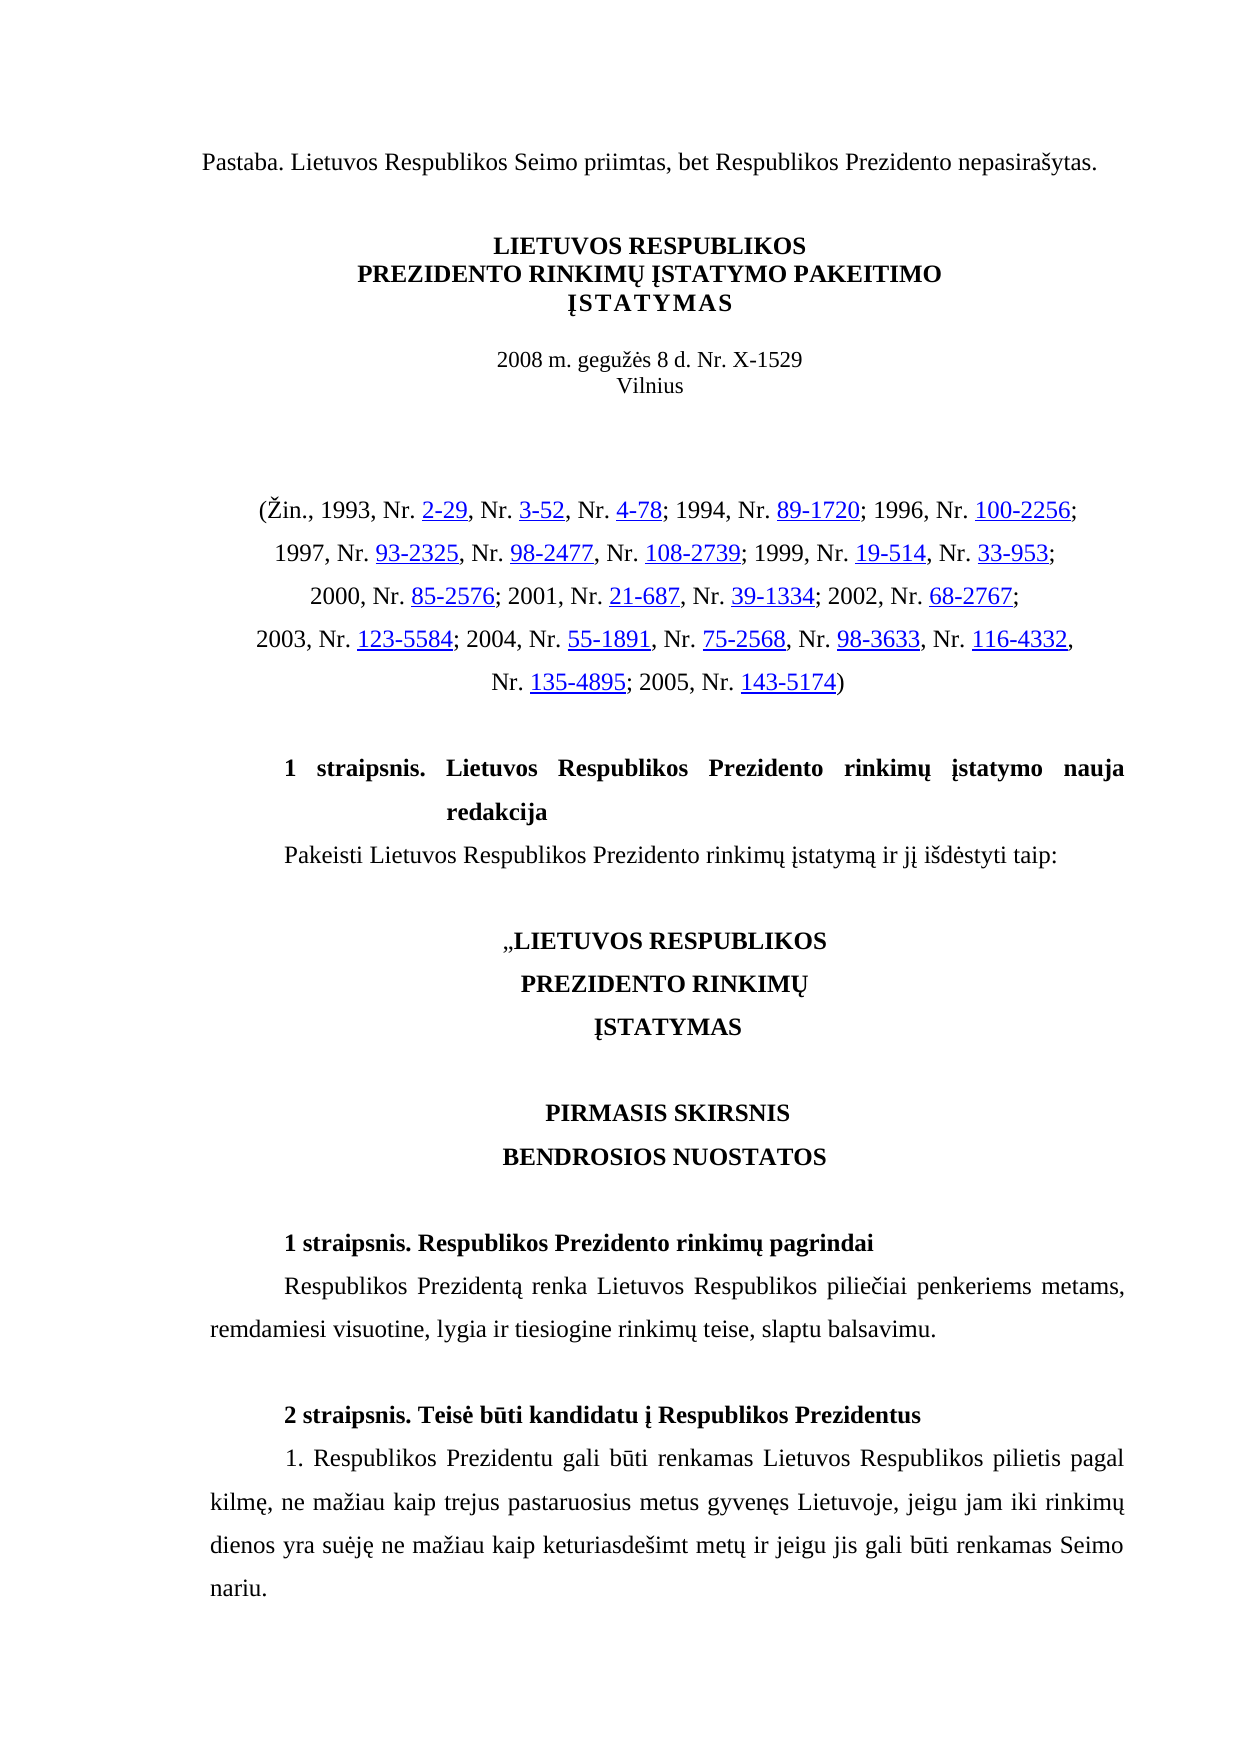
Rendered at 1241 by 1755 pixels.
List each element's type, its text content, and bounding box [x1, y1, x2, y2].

text ĮSTATYMAS [177, 288, 1122, 317]
text 1. Respublikos Prezidentu gali būti renkamas Lietuvos Respublikos pilietis pagal kilmę, ne mažiau kaip trejus pastaruosius metus gyvenęs Lietuvoje, jeigu jam iki rinkimų dienos yra suėję ne mažiau kaip keturiasdešimt metų ir jeigu jis gali būti renkamas Seimo nariu. [210, 1443, 1126, 1602]
text LIETUVOS RESPUBLIKOS [177, 231, 1122, 259]
text 1 straipsnis. Respublikos Prezidento rinkimų pagrindai [210, 1228, 1126, 1257]
text PREZIDENTO RINKIMŲ ĮSTATYMO PAKEITIMO [177, 259, 1122, 288]
text 2008 m. gegužės 8 d. Nr. X-1529 Vilnius [177, 346, 1122, 398]
text Pakeisti Lietuvos Respublikos Prezidento rinkimų įstatymą ir jį išdėstyti taip: [210, 840, 1126, 868]
text (Žin., 1993, Nr. 2-29, Nr. 3-52, Nr. 4-78; 1994, Nr. 89-1720; 1996, Nr. 100-2256; 1997, Nr. 93-2325, Nr. 98-2477, Nr. 108-2739; 1999, Nr. 19-514, Nr. 33-953; 2000, Nr. 85-2576; 2001, Nr. 21-687, Nr. 39-1334; 2002, Nr. 68-2767; 2003, Nr. 123-5584; 2004, Nr. 55-1891, Nr. 75-2568, Nr. 98-3633, Nr. 116-4332, Nr. 135-4895; 2005, Nr. 143-5174) [210, 495, 1126, 696]
text Pastaba. Lietuvos Respublikos Seimo priimtas, bet Respublikos Prezidento nepasirašytas. [177, 147, 1122, 176]
text 1 straipsnis. Lietuvos Respublikos Prezidento rinkimų įstatymo nauja redakcija [284, 753, 1126, 825]
text „LIETUVOS RESPUBLIKOS [210, 926, 1126, 955]
text PREZIDENTO RINKIMŲ [210, 969, 1126, 998]
text 2 straipsnis. Teisė būti kandidatu į Respublikos Prezidentus [210, 1400, 1126, 1429]
text ĮSTATYMAS [210, 1012, 1126, 1041]
text PIRMASIS SKIRSNIS [210, 1098, 1126, 1127]
text Respublikos Prezidentą renka Lietuvos Respublikos piliečiai penkeriems metams, remdamiesi visuotine, lygia ir tiesiogine rinkimų teise, slaptu balsavimu. [210, 1271, 1126, 1343]
text BENDROSIOS NUOSTATOS [210, 1142, 1126, 1170]
